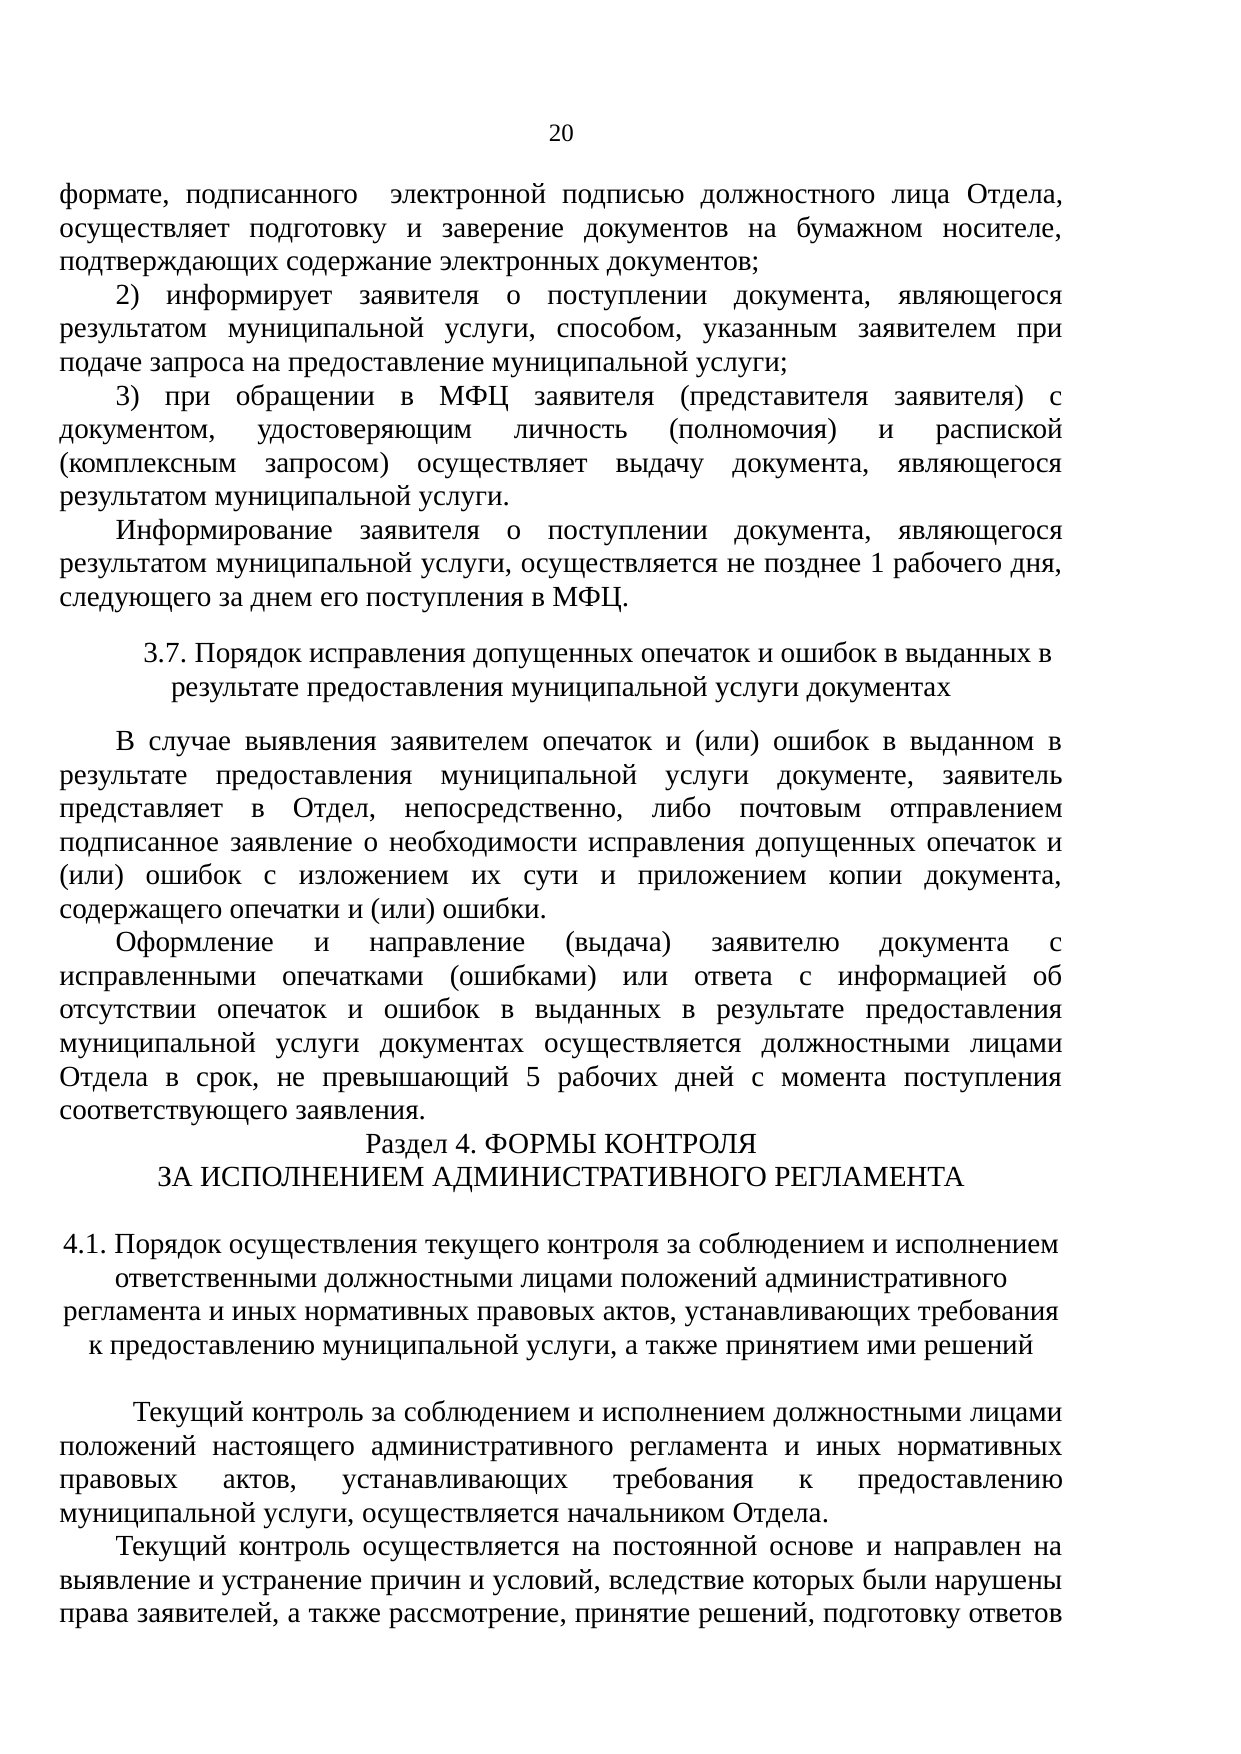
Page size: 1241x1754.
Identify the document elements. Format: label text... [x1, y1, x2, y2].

text 3) при обращении в МФЦ заявителя (представителя заявителя) с документом, удостоверяющим личность (полномочия) и распиской (комплексным запросом) осуществляет выдачу документа, являющегося результатом муниципальной услуги. [59, 378, 1063, 512]
text Текущий контроль осуществляется на постоянной основе и направлен на выявление и устранение причин и условий, вследствие которых были нарушены права заявителей, а также рассмотрение, принятие решений, подготовку ответов [59, 1528, 1063, 1629]
text Информирование заявителя о поступлении документа, являющегося результатом муниципальной услуги, осуществляется не позднее 1 рабочего дня, следующего за днем его поступления в МФЦ. [59, 512, 1063, 613]
text Оформление и направление (выдача) заявителю документа с исправленными опечатками (ошибками) или ответа с информацией об отсутствии опечаток и ошибок в выданных в результате предоставления муниципальной услуги документах осуществляется должностными лицами Отдела в срок, не превышающий 5 рабочих дней с момента поступления соответствующего заявления. [59, 925, 1063, 1126]
text ЗА ИСПОЛНЕНИЕМ АДМИНИСТРАТИВНОГО РЕГЛАМЕНТА [59, 1159, 1063, 1193]
text Текущий контроль за соблюдением и исполнением должностными лицами положений настоящего административного регламента и иных нормативных правовых актов, устанавливающих требования к предоставлению муниципальной услуги, осуществляется начальником Отдела. [59, 1394, 1063, 1528]
text В случае выявления заявителем опечаток и (или) ошибок в выданном в результате предоставления муниципальной услуги документе, заявитель представляет в Отдел, непосредственно, либо почтовым отправлением подписанное заявление о необходимости исправления допущенных опечаток и (или) ошибок с изложением их сути и приложением копии документа, содержащего опечатки и (или) ошибки. [59, 723, 1063, 925]
text 3.7. Порядок исправления допущенных опечаток и ошибок в выданных в результате предоставления муниципальной услуги документах [59, 636, 1063, 703]
text формате, подписанного электронной подписью должностного лица Отдела, осуществляет подготовку и заверение документов на бумажном носителе, подтверждающих содержание электронных документов; [59, 177, 1063, 277]
text 2) информирует заявителя о поступлении документа, являющегося результатом муниципальной услуги, способом, указанным заявителем при подаче запроса на предоставление муниципальной услуги; [59, 277, 1063, 378]
subtitle 4.1. Порядок осуществления текущего контроля за соблюдением и исполнением ответственными должностными лицами положений административного регламента и иных нормативных правовых актов, устанавливающих требования к предоставлению муниципальной услуги, а также принятием ими решений [59, 1227, 1063, 1361]
subtitle Раздел 4. ФОРМЫ КОНТРОЛЯ [59, 1126, 1063, 1159]
